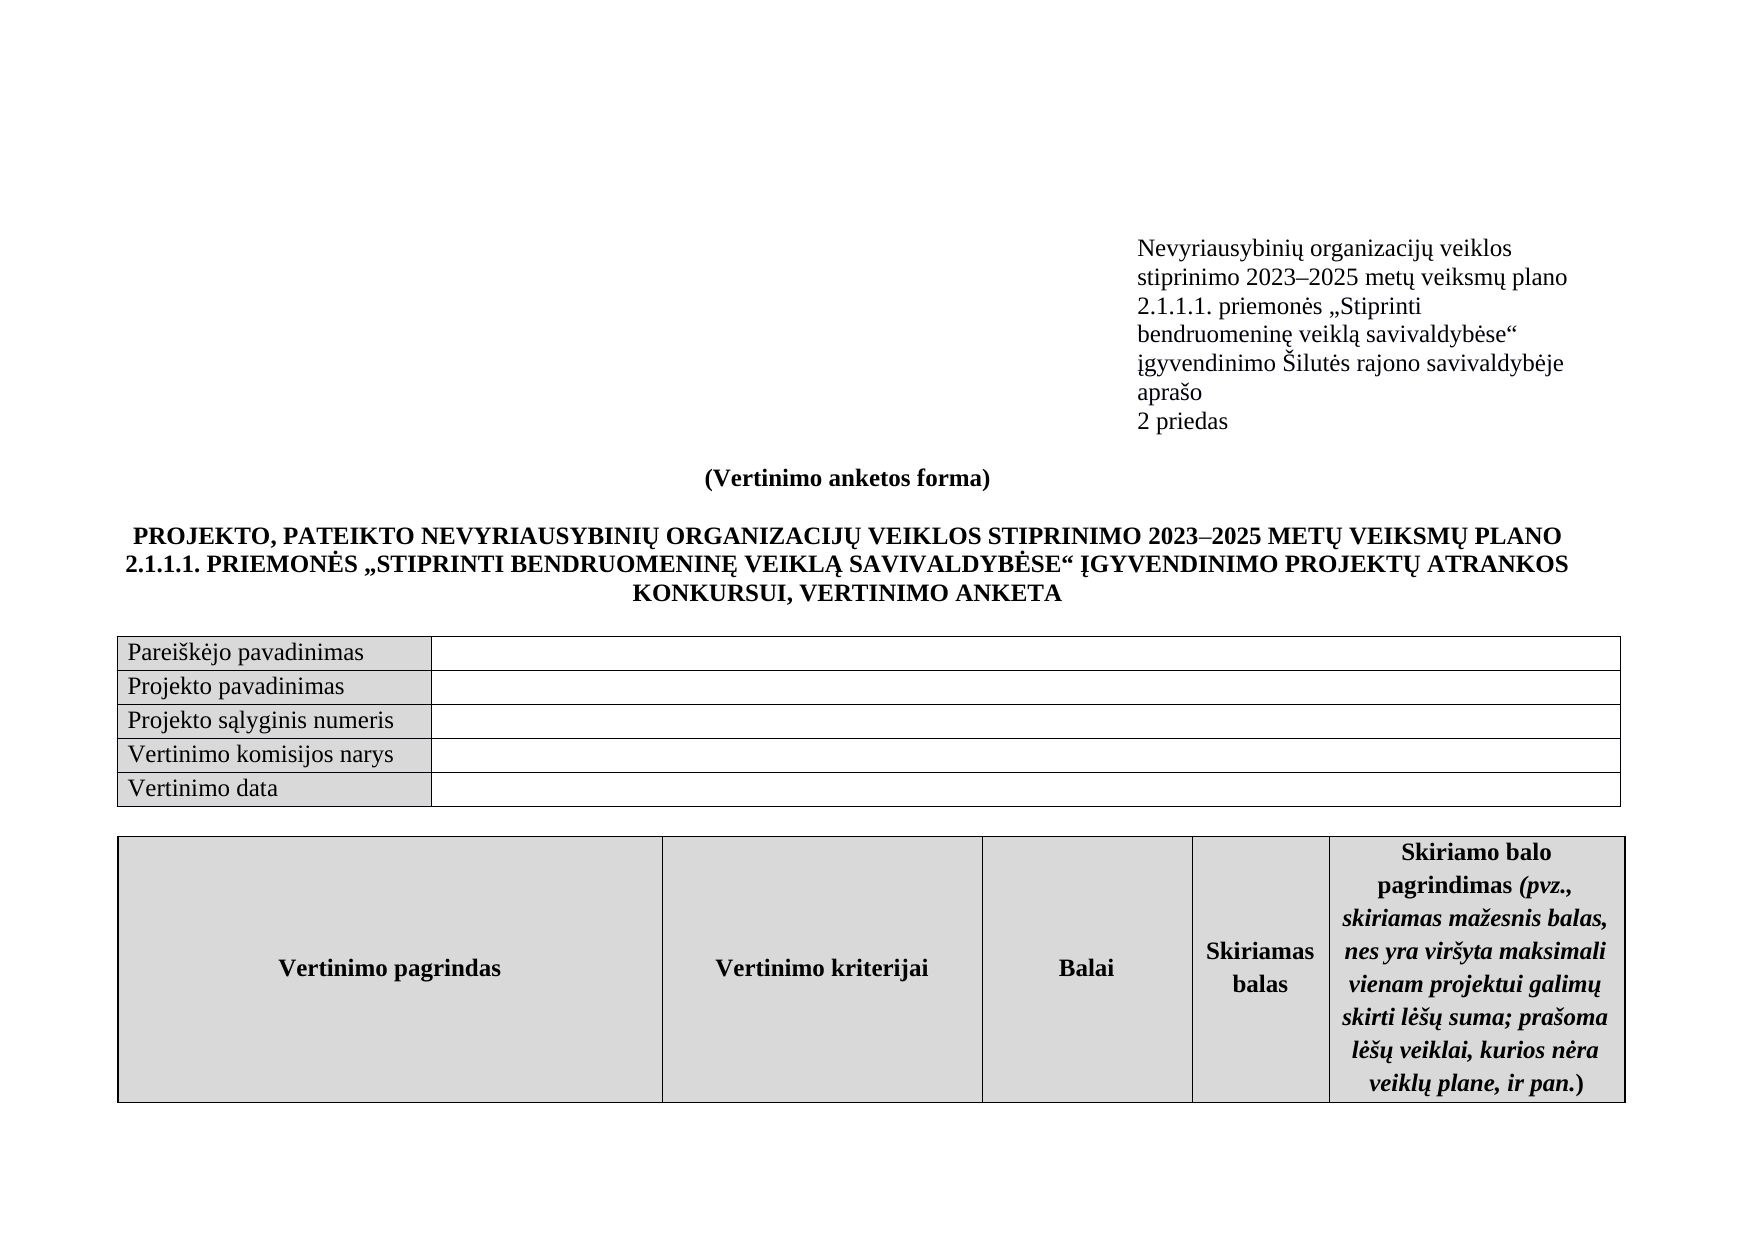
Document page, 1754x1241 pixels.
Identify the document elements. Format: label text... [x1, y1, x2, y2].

table_header Vertinimo pagrindas [119, 837, 662, 1102]
table_header Balai [983, 837, 1192, 1102]
table_header Vertinimo kriterijai [663, 837, 982, 1102]
table_cell Vertinimo komisijos narys [118, 739, 431, 772]
table_header [432, 637, 1620, 670]
text stiprinimo 2023–2025 metų veiksmų plano [1137, 262, 1569, 291]
table_cell Projekto pavadinimas [118, 671, 431, 704]
table_cell Projekto sąlyginis numeris [118, 705, 431, 738]
text bendruomeninę veiklą savivaldybėse“ [1137, 319, 1569, 348]
table_header Skiriamo balo pagrindimas (pvz., skiriamas mažesnis balas, nes yra viršyta maksimali vienam projektui galimų skirti lėšų suma; prašoma lėšų veiklai, kurios nėra veiklų plane, ir pan.) [1330, 837, 1624, 1102]
text 2.1.1.1. priemonės „Stiprinti [1137, 291, 1569, 319]
text (Vertinimo anketos forma) [118, 463, 1577, 492]
table_cell [432, 671, 1620, 704]
table_cell [432, 739, 1620, 772]
text aprašo [1137, 377, 1569, 406]
text PROJEKTO, PATEIKTO NEVYRIAUSYBINIŲ ORGANIZACIJŲ VEIKLOS STIPRINIMO 2023–2025 METŲ VEIKSMŲ PLANO 2.1.1.1. PRIEMONĖS „STIPRINTI BENDRUOMENINĘ VEIKLĄ SAVIVALDYBĖSE“ ĮGYVENDINIMO PROJEKTŲ ATRANKOS KONKURSUI, VERTINIMO ANKETA [118, 521, 1577, 607]
table_cell [432, 705, 1620, 738]
table_header Pareiškėjo pavadinimas [118, 637, 431, 670]
table_cell Vertinimo data [118, 773, 431, 806]
text 2 priedas [1131, 406, 1577, 434]
text įgyvendinimo Šilutės rajono savivaldybėje [1137, 348, 1569, 377]
table_cell [432, 773, 1620, 806]
text Nevyriausybinių organizacijų veiklos [1137, 233, 1569, 262]
table_header Skiriamas balas [1193, 837, 1329, 1102]
